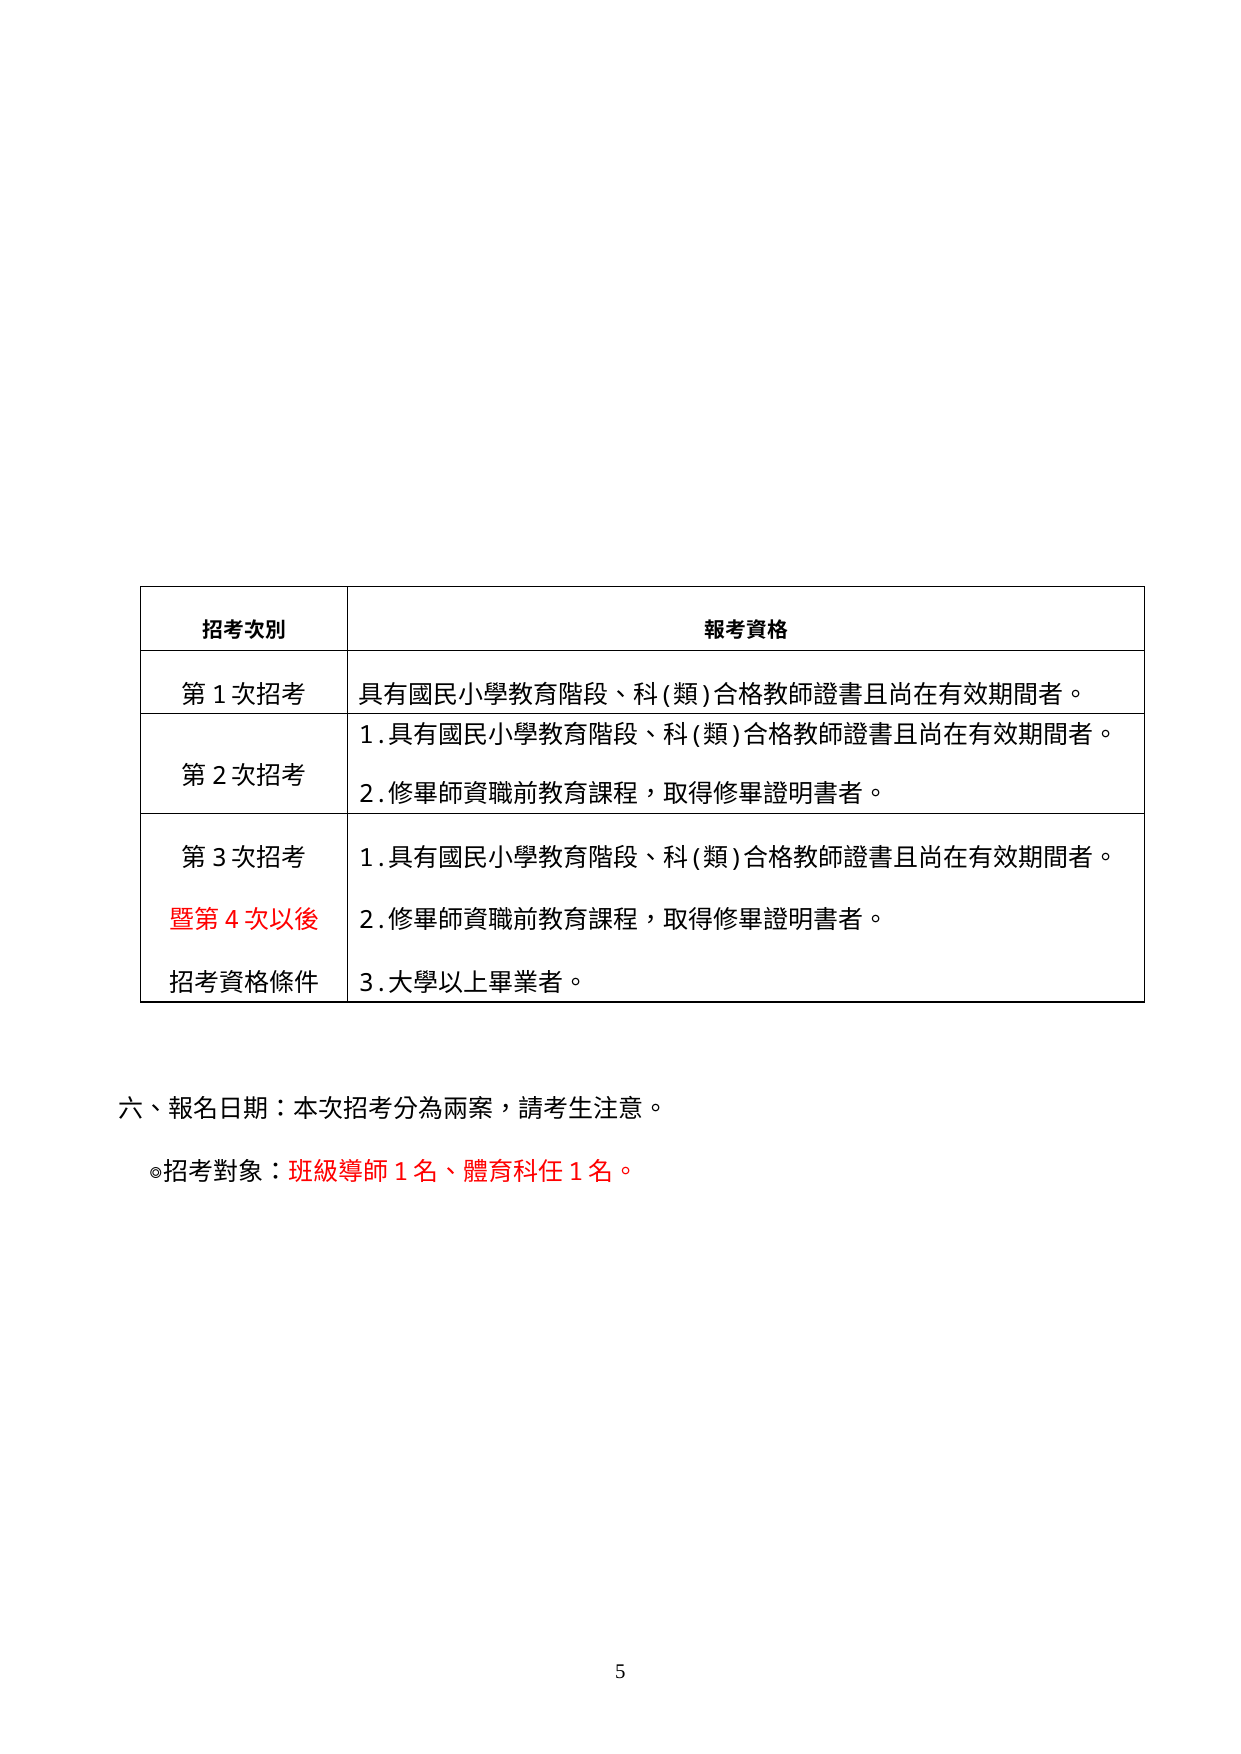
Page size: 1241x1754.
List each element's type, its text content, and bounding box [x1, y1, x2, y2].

table_cell 具有國民小學教育階段、科(類)合格教師證書且尚在有效期間者。 [348, 651, 1144, 713]
table_cell 1.具有國民小學教育階段、科(類)合格教師證書且尚在有效期間者。 2.修畢師資職前教育課程，取得修畢證明書者。 [348, 714, 1144, 813]
text ◎招考對象：班級導師1名、體育科任1名。 [118, 1127, 1122, 1190]
text 六、報名日期：本次招考分為兩案，請考生注意。 [118, 1065, 1122, 1127]
table_cell 第1次招考 [141, 651, 347, 713]
table_cell 1.具有國民小學教育階段、科(類)合格教師證書且尚在有效期間者。 2.修畢師資職前教育課程，取得修畢證明書者。 3.大學以上畢業者。 [348, 814, 1144, 1001]
table_cell 第2次招考 [141, 714, 347, 813]
table_cell 第3次招考 暨第4次以後 招考資格條件 [141, 814, 347, 1001]
table_header 招考次別 [141, 587, 347, 649]
table_header 報考資格 [348, 587, 1144, 649]
